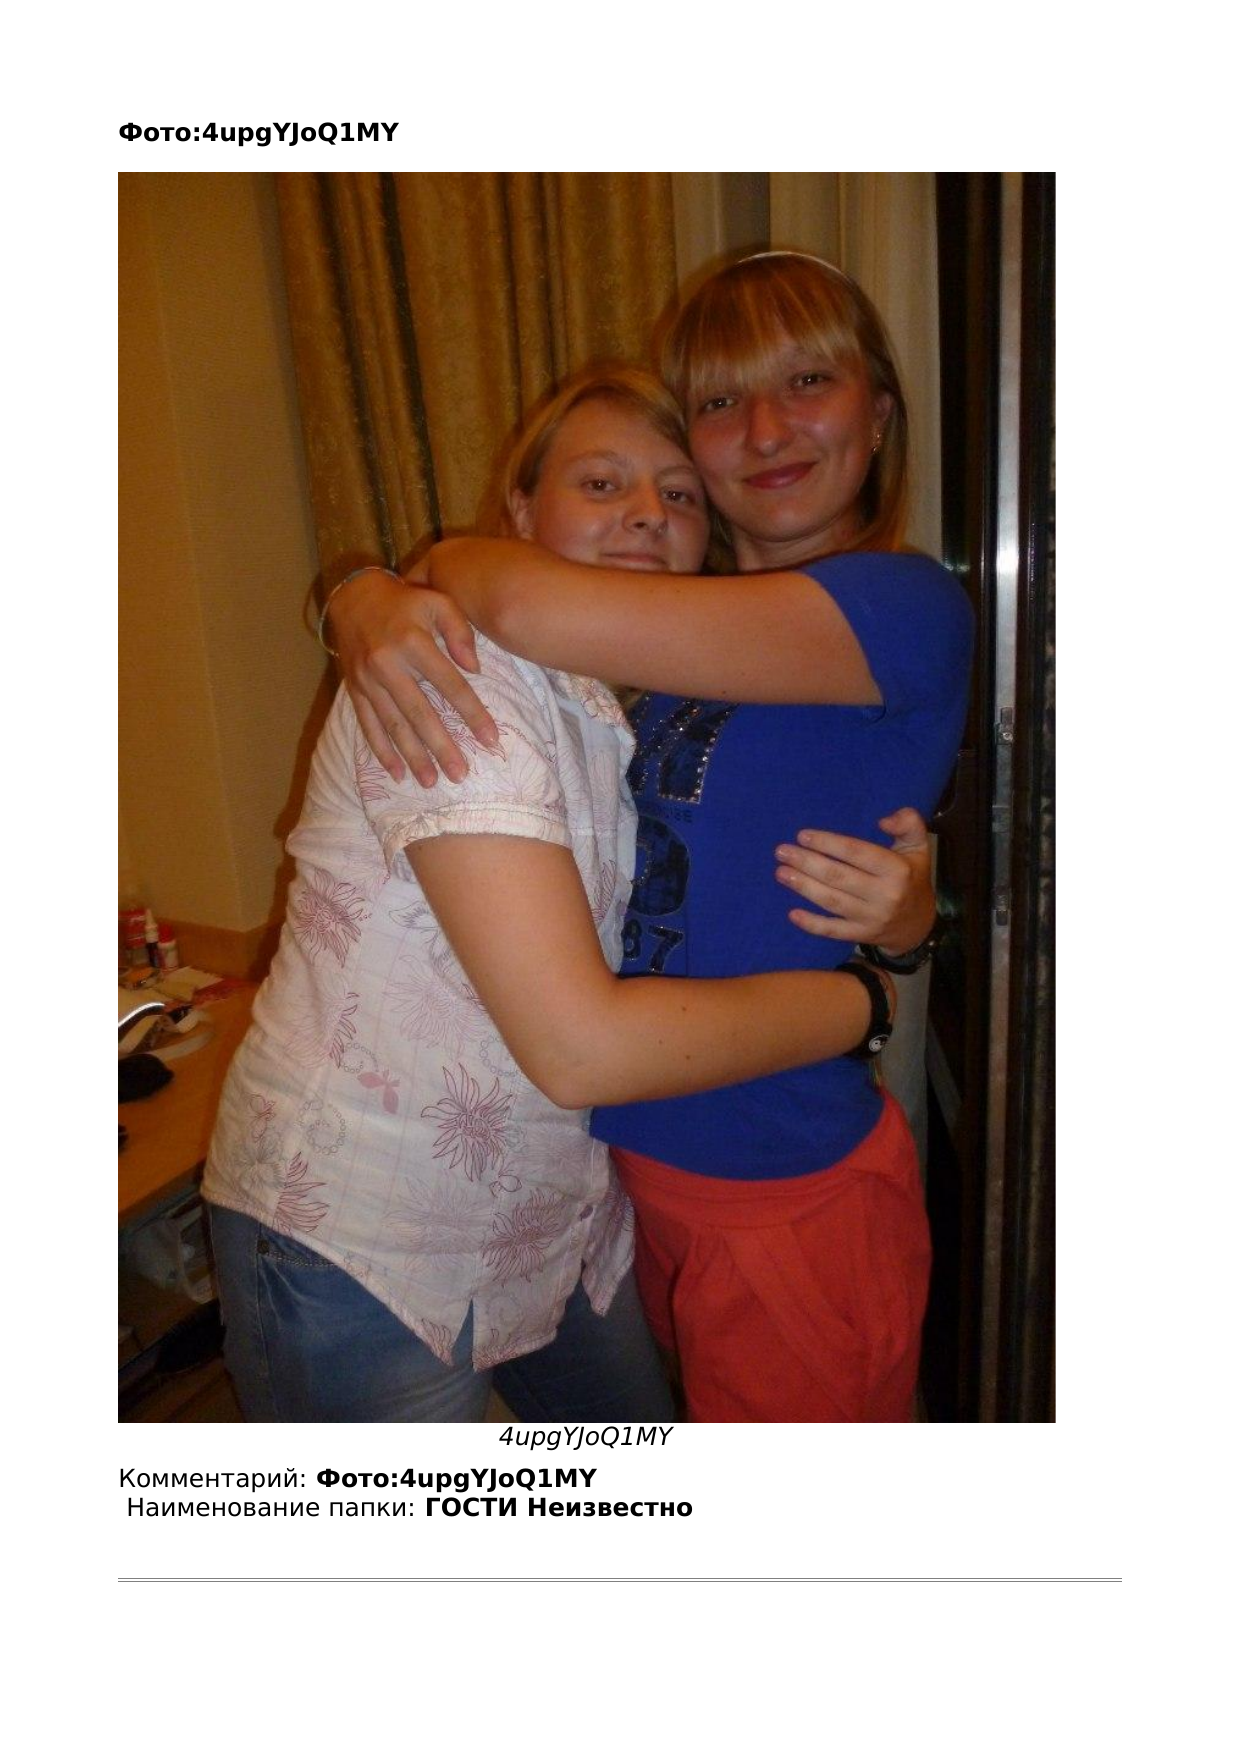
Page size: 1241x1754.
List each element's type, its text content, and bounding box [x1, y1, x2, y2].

picture [118, 172, 1056, 1423]
subtitle Фото:4upgYJoQ1MY [118, 118, 1122, 147]
text Комментарий: Фото:4upgYJoQ1MY Наименование папки: ГОСТИ Неизвестно [118, 1464, 1122, 1551]
text 4upgYJoQ1MY [118, 1423, 1056, 1451]
